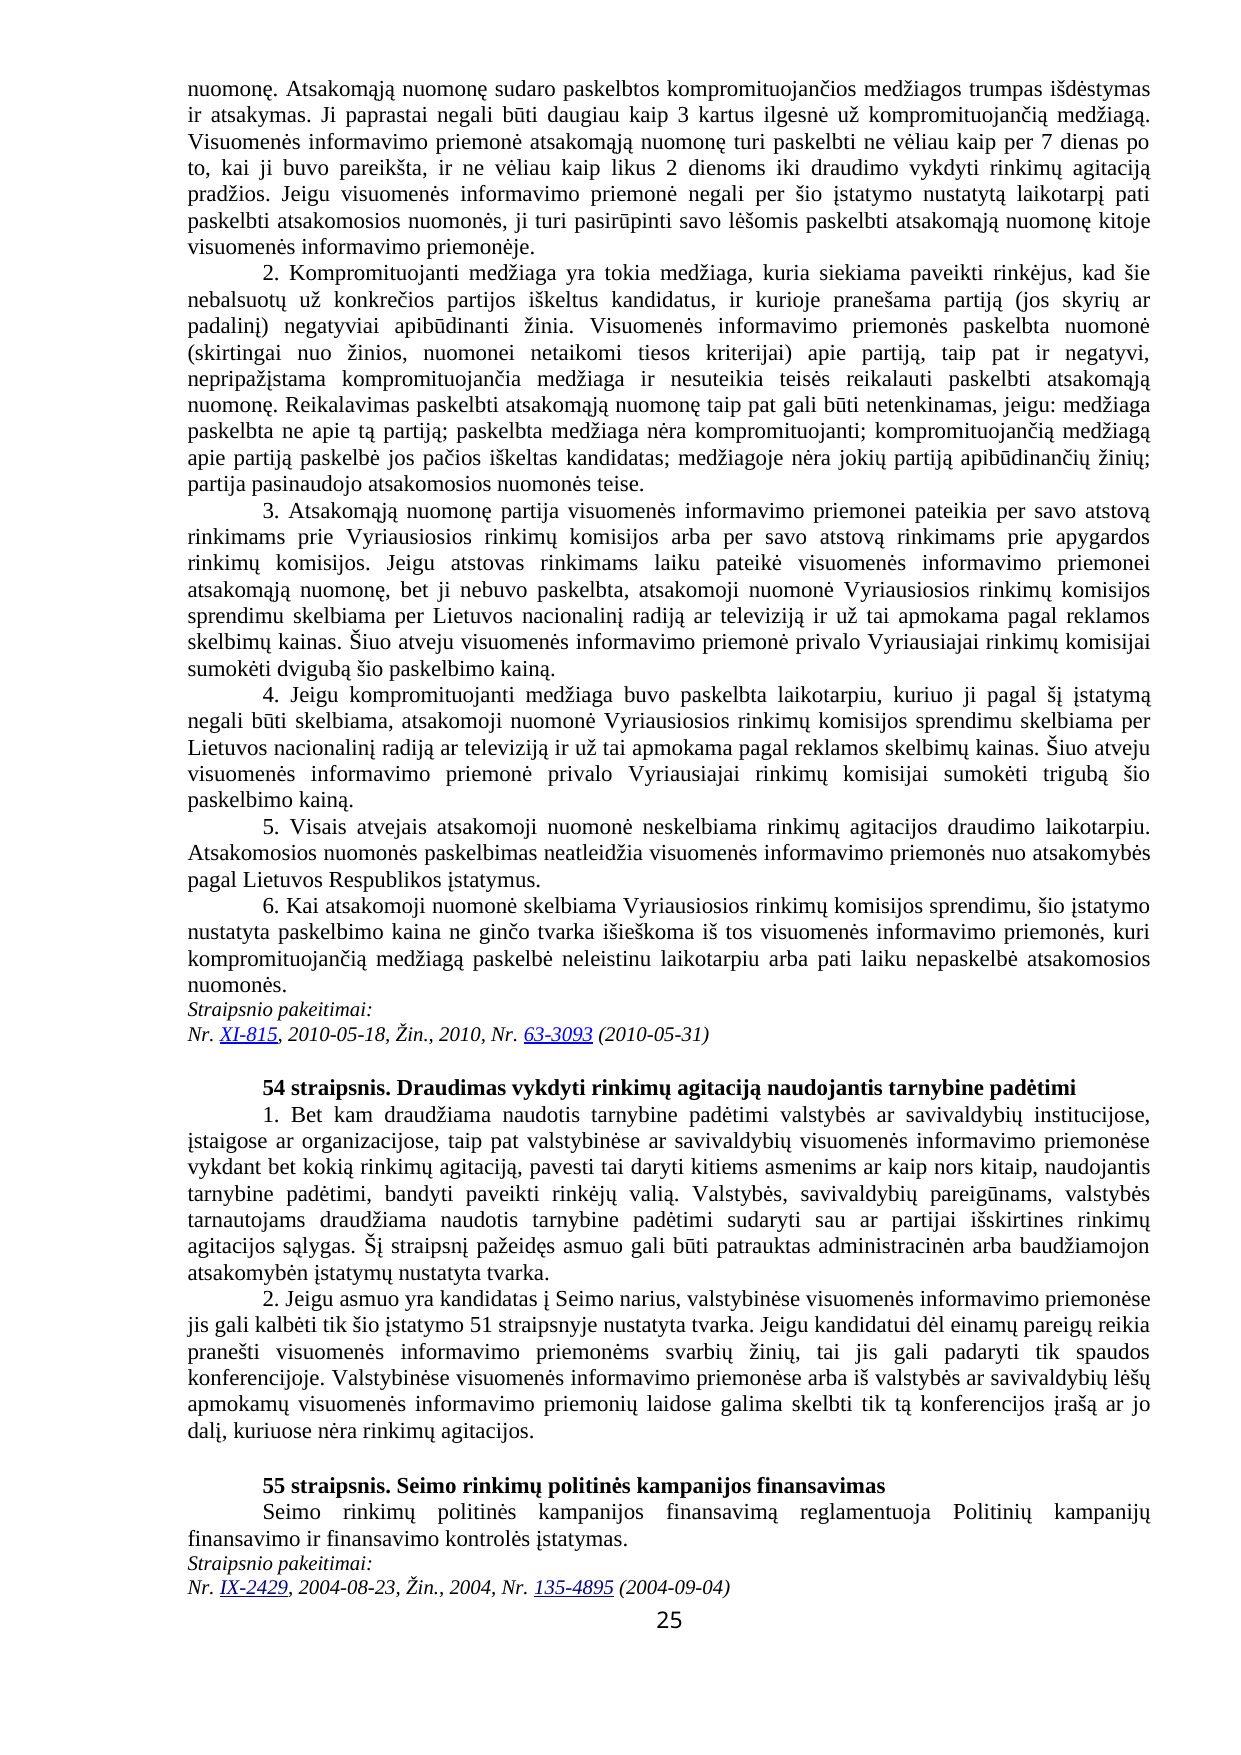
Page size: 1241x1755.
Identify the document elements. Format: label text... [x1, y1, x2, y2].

text Nr. XI-815, 2010-05-18, Žin., 2010, Nr. 63-3093 (2010-05-31) [187, 1021, 1152, 1046]
text 2. Kompromituojanti medžiaga yra tokia medžiaga, kuria siekiama paveikti rinkėjus, kad šie nebalsuotų už konkrečios partijos iškeltus kandidatus, ir kurioje pranešama partiją (jos skyrių ar padalinį) negatyviai apibūdinanti žinia. Visuomenės informavimo priemonės paskelbta nuomonė (skirtingai nuo žinios, nuomonei netaikomi tiesos kriterijai) apie partiją, taip pat ir negatyvi, nepripažįstama kompromituojančia medžiaga ir nesuteikia teisės reikalauti paskelbti atsakomąją nuomonę. Reikalavimas paskelbti atsakomąją nuomonę taip pat gali būti netenkinamas, jeigu: medžiaga paskelbta ne apie tą partiją; paskelbta medžiaga nėra kompromituojanti; kompromituojančią medžiagą apie partiją paskelbė jos pačios iškeltas kandidatas; medžiagoje nėra jokių partiją apibūdinančių žinių; partija pasinaudojo atsakomosios nuomonės teise. [187, 259, 1152, 497]
text 3. Atsakomąją nuomonę partija visuomenės informavimo priemonei pateikia per savo atstovą rinkimams prie Vyriausiosios rinkimų komisijos arba per savo atstovą rinkimams prie apygardos rinkimų komisijos. Jeigu atstovas rinkimams laiku pateikė visuomenės informavimo priemonei atsakomąją nuomonę, bet ji nebuvo paskelbta, atsakomoji nuomonė Vyriausiosios rinkimų komisijos sprendimu skelbiama per Lietuvos nacionalinį radiją ar televiziją ir už tai apmokama pagal reklamos skelbimų kainas. Šiuo atveju visuomenės informavimo priemonė privalo Vyriausiajai rinkimų komisijai sumokėti dvigubą šio paskelbimo kainą. [187, 497, 1152, 681]
text 2. Jeigu asmuo yra kandidatas į Seimo narius, valstybinėse visuomenės informavimo priemonėse jis gali kalbėti tik šio įstatymo 51 straipsnyje nustatyta tvarka. Jeigu kandidatui dėl einamų pareigų reikia pranešti visuomenės informavimo priemonėms svarbių žinių, tai jis gali padaryti tik spaudos konferencijoje. Valstybinėse visuomenės informavimo priemonėse arba iš valstybės ar savivaldybių lėšų apmokamų visuomenės informavimo priemonių laidose galima skelbti tik tą konferencijos įrašą ar jo dalį, kuriuose nėra rinkimų agitacijos. [187, 1285, 1152, 1443]
text 4. Jeigu kompromituojanti medžiaga buvo paskelbta laikotarpiu, kuriuo ji pagal šį įstatymą negali būti skelbiama, atsakomoji nuomonė Vyriausiosios rinkimų komisijos sprendimu skelbiama per Lietuvos nacionalinį radiją ar televiziją ir už tai apmokama pagal reklamos skelbimų kainas. Šiuo atveju visuomenės informavimo priemonė privalo Vyriausiajai rinkimų komisijai sumokėti trigubą šio paskelbimo kainą. [187, 681, 1152, 813]
text 55 straipsnis. Seimo rinkimų politinės kampanijos finansavimas [187, 1472, 1152, 1498]
text Straipsnio pakeitimai: [187, 997, 1152, 1021]
text Nr. IX-2429, 2004-08-23, Žin., 2004, Nr. 135-4895 (2004-09-04) [187, 1575, 1152, 1599]
text 1. Bet kam draudžiama naudotis tarnybine padėtimi valstybės ar savivaldybių institucijose, įstaigose ar organizacijose, taip pat valstybinėse ar savivaldybių visuomenės informavimo priemonėse vykdant bet kokią rinkimų agitaciją, pavesti tai daryti kitiems asmenims ar kaip nors kitaip, naudojantis tarnybine padėtimi, bandyti paveikti rinkėjų valią. Valstybės, savivaldybių pareigūnams, valstybės tarnautojams draudžiama naudotis tarnybine padėtimi sudaryti sau ar partijai išskirtines rinkimų agitacijos sąlygas. Šį straipsnį pažeidęs asmuo gali būti patrauktas administracinėn arba baudžiamojon atsakomybėn įstatymų nustatyta tvarka. [187, 1101, 1152, 1285]
text 54 straipsnis. Draudimas vykdyti rinkimų agitaciją naudojantis tarnybine padėtimi [262, 1074, 1152, 1101]
text 6. Kai atsakomoji nuomonė skelbiama Vyriausiosios rinkimų komisijos sprendimu, šio įstatymo nustatyta paskelbimo kaina ne ginčo tvarka išieškoma iš tos visuomenės informavimo priemonės, kuri kompromituojančią medžiagą paskelbė neleistinu laikotarpiu arba pati laiku nepaskelbė atsakomosios nuomonės. [187, 892, 1152, 997]
text Straipsnio pakeitimai: [187, 1551, 1152, 1575]
text Seimo rinkimų politinės kampanijos finansavimą reglamentuoja Politinių kampanijų finansavimo ir finansavimo kontrolės įstatymas. [187, 1498, 1152, 1551]
text 5. Visais atvejais atsakomoji nuomonė neskelbiama rinkimų agitacijos draudimo laikotarpiu. Atsakomosios nuomonės paskelbimas neatleidžia visuomenės informavimo priemonės nuo atsakomybės pagal Lietuvos Respublikos įstatymus. [187, 813, 1152, 892]
text nuomonę. Atsakomąją nuomonę sudaro paskelbtos kompromituojančios medžiagos trumpas išdėstymas ir atsakymas. Ji paprastai negali būti daugiau kaip 3 kartus ilgesnė už kompromituojančią medžiagą. Visuomenės informavimo priemonė atsakomąją nuomonę turi paskelbti ne vėliau kaip per 7 dienas po to, kai ji buvo pareikšta, ir ne vėliau kaip likus 2 dienoms iki draudimo vykdyti rinkimų agitaciją pradžios. Jeigu visuomenės informavimo priemonė negali per šio įstatymo nustatytą laikotarpį pati paskelbti atsakomosios nuomonės, ji turi pasirūpinti savo lėšomis paskelbti atsakomąją nuomonę kitoje visuomenės informavimo priemonėje. [187, 75, 1152, 259]
